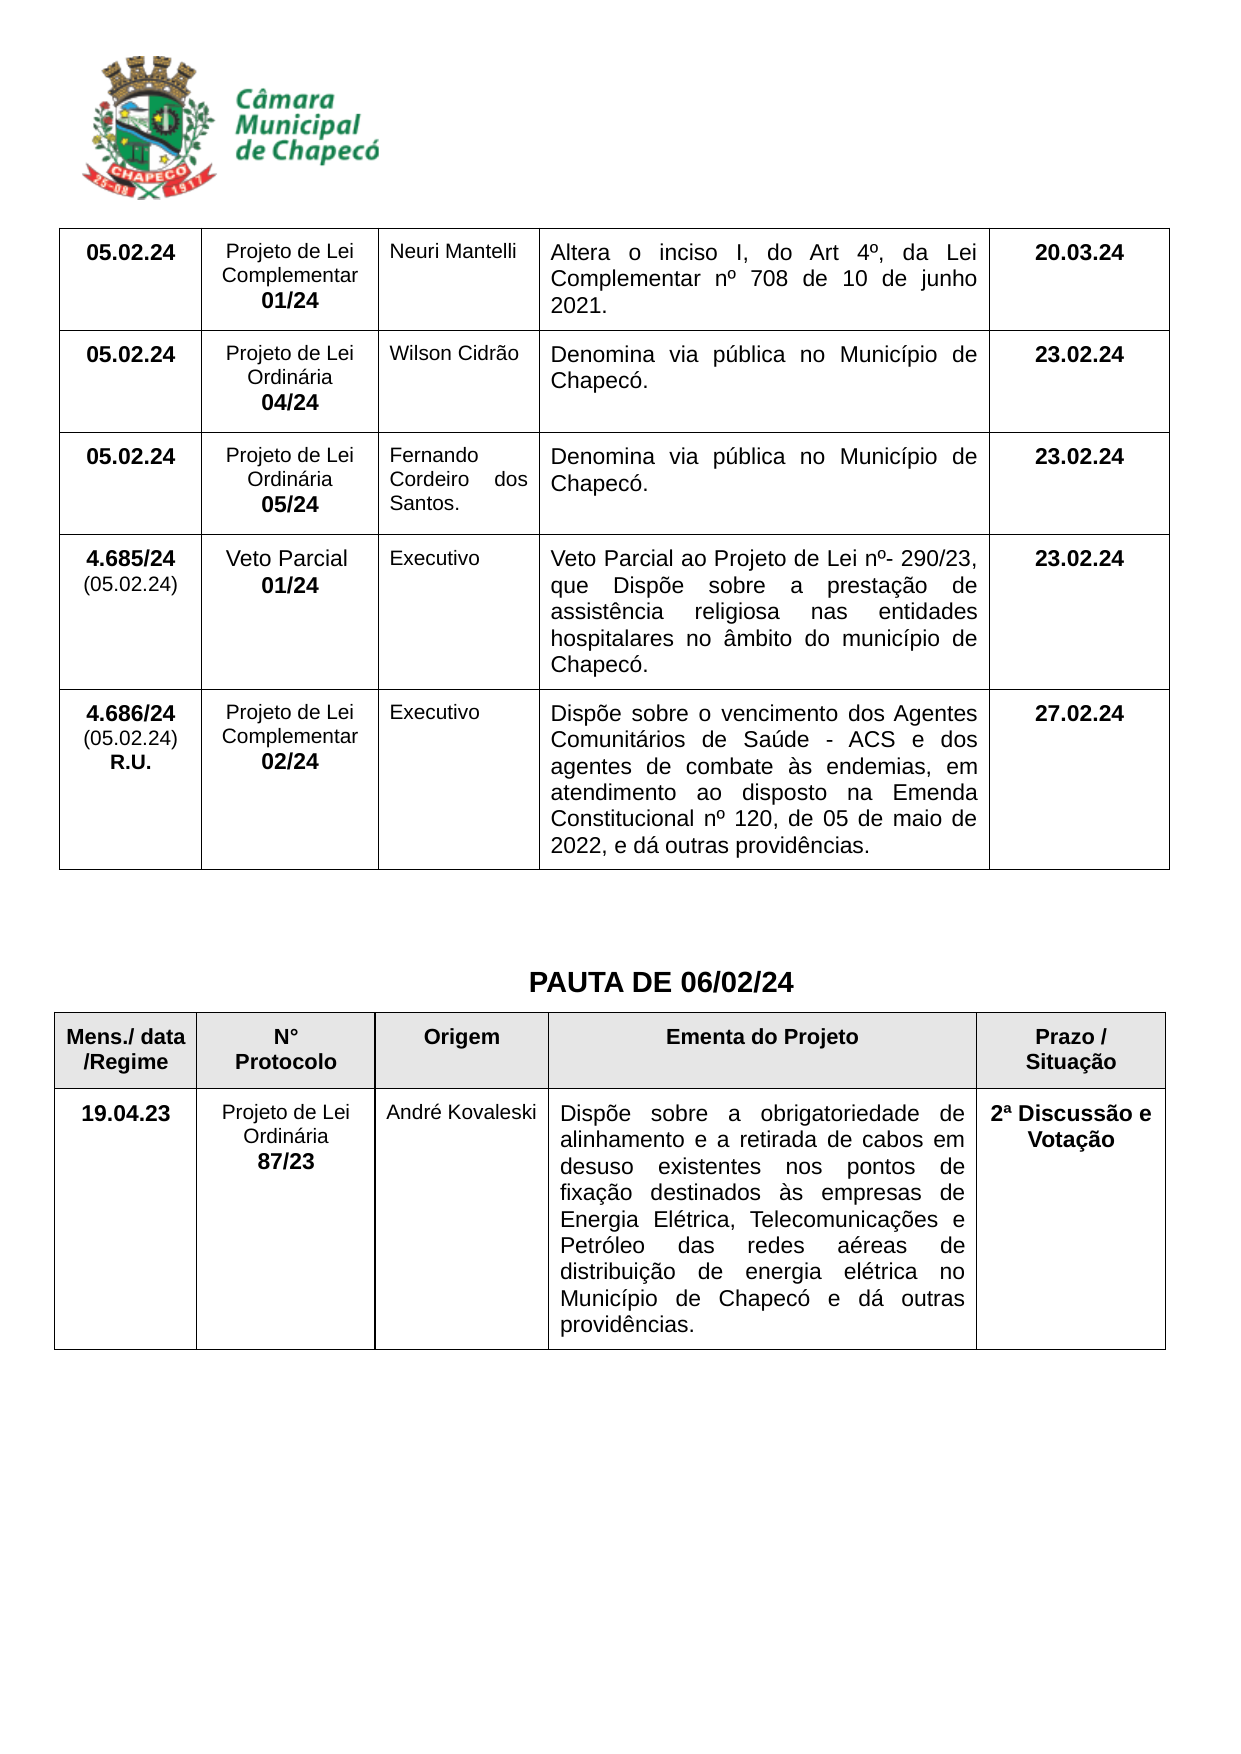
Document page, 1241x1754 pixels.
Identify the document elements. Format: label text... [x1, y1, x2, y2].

table_cell 4.685/24 (05.02.24) [60, 535, 201, 688]
table_cell 4.686/24 (05.02.24) R.U. [60, 690, 201, 869]
table_cell Projeto de Lei Ordinária 04/24 [202, 331, 378, 432]
picture [81, 56, 379, 200]
table_cell Dispõe sobre a obrigatoriedade de alinhamento e a retirada de cabos em desuso existentes nos pontos de fixação destinados às empresas de Energia Elétrica, Telecomunicações e Petróleo das redes aéreas de distribuição de energia elétrica no Município de Chapecó e dá outras providências. [549, 1089, 976, 1348]
table_cell 05.02.24 [60, 229, 201, 329]
table_cell 27.02.24 [990, 690, 1169, 869]
table_cell Denomina via pública no Município de Chapecó. [540, 331, 989, 432]
table_cell Neuri Mantelli [379, 229, 539, 329]
table_cell Fernando Cordeiro dos Santos. [379, 433, 539, 534]
table_cell Altera o inciso I, do Art 4º, da Lei Complementar nº 708 de 10 de junho 2021. [540, 229, 989, 329]
table_cell Projeto de Lei Complementar 02/24 [202, 690, 378, 869]
subtitle PAUTA DE 06/02/24 [178, 966, 1145, 999]
table_cell Projeto de Lei Ordinária 05/24 [202, 433, 378, 534]
table_cell Wilson Cidrão [379, 331, 539, 432]
table_cell Projeto de Lei Complementar 01/24 [202, 229, 378, 329]
table_cell 05.02.24 [60, 331, 201, 432]
table_cell 05.02.24 [60, 433, 201, 534]
table_cell André Kovaleski [376, 1089, 548, 1348]
table_cell 2ª Discussão e Votação [977, 1089, 1165, 1348]
table_header N° Protocolo [197, 1013, 374, 1088]
table_cell 23.02.24 [990, 535, 1169, 688]
table_cell Denomina via pública no Município de Chapecó. [540, 433, 989, 534]
table_cell Veto Parcial 01/24 [202, 535, 378, 688]
table_header Mens./ data /Regime [55, 1013, 196, 1088]
table_cell 20.03.24 [990, 229, 1169, 329]
table_cell 19.04.23 [55, 1089, 196, 1348]
table_cell 23.02.24 [990, 331, 1169, 432]
table_cell Dispõe sobre o vencimento dos Agentes Comunitários de Saúde - ACS e dos agentes de combate às endemias, em atendimento ao disposto na Emenda Constitucional nº 120, de 05 de maio de 2022, e dá outras providências. [540, 690, 989, 869]
table_cell 23.02.24 [990, 433, 1169, 534]
table_cell Projeto de Lei Ordinária 87/23 [197, 1089, 374, 1348]
table_header Origem [376, 1013, 548, 1088]
table_header Prazo / Situação [977, 1013, 1165, 1088]
table_cell Executivo [379, 690, 539, 869]
table_cell Veto Parcial ao Projeto de Lei nº- 290/23, que Dispõe sobre a prestação de assistência religiosa nas entidades hospitalares no âmbito do município de Chapecó. [540, 535, 989, 688]
table_cell Executivo [379, 535, 539, 688]
table_header Ementa do Projeto [549, 1013, 976, 1088]
